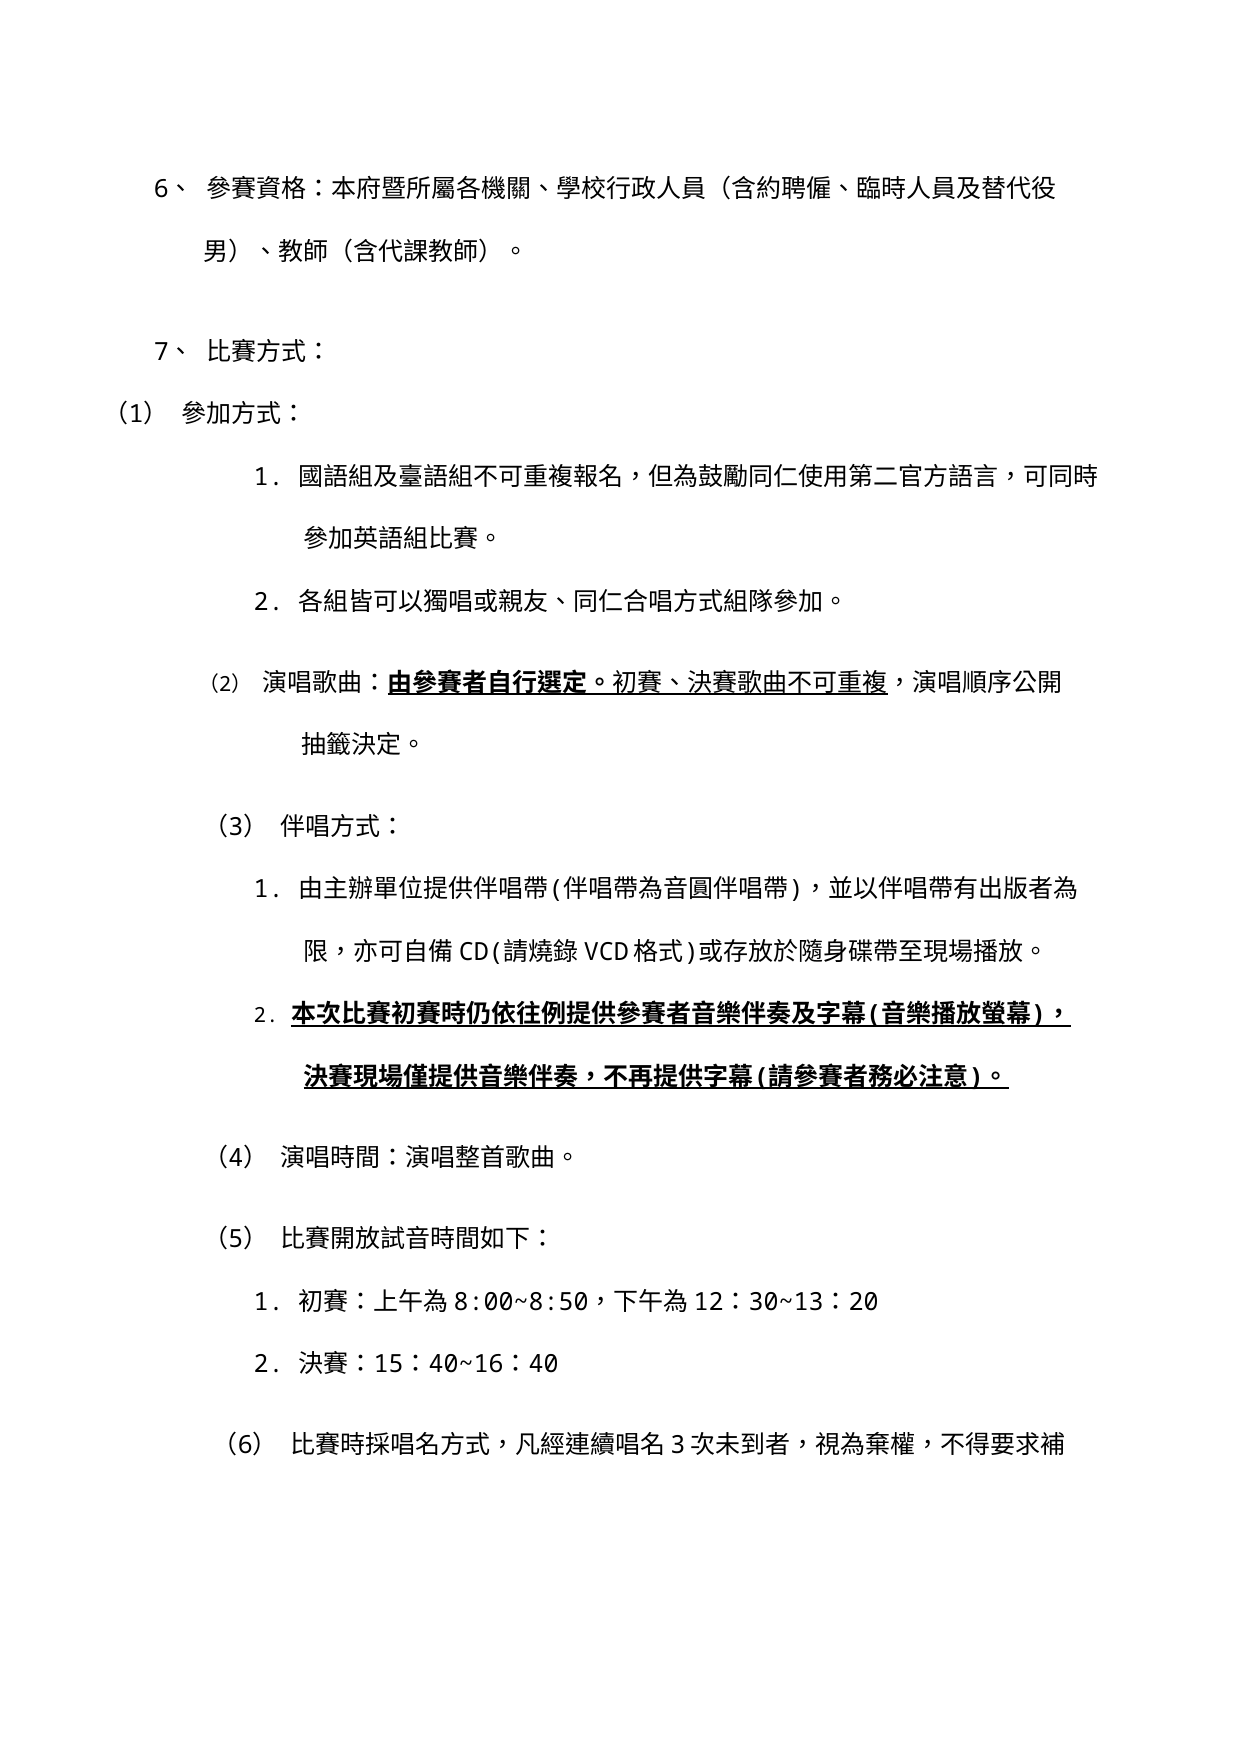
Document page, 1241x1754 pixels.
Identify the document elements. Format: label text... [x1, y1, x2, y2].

list 演唱時間：演唱整首歌曲。 [203, 1114, 1087, 1176]
list 由主辦單位提供伴唱帶(伴唱帶為音圓伴唱帶)，並以伴唱帶有出版者為限，亦可自備CD(請燒錄VCD格式)或存放於隨身碟帶至現場播放。 [253, 845, 1087, 970]
list 伴唱方式： [203, 783, 1087, 845]
list 演唱歌曲：由參賽者自行選定。初賽、決賽歌曲不可重複，演唱順序公開抽籤決定。 [198, 639, 1087, 764]
list 各組皆可以獨唱或親友、同仁合唱方式組隊參加。 [253, 558, 1098, 620]
list 決賽：15：40~16：40 [253, 1320, 1087, 1383]
list 比賽時採唱名方式，凡經連續唱名3次未到者，視為棄權，不得要求補 [213, 1401, 1087, 1464]
list 比賽開放試音時間如下： [203, 1195, 1087, 1258]
list 參賽資格：本府暨所屬各機關、學校行政人員（含約聘僱、臨時人員及替代役男）、教師（含代課教師）。 [153, 145, 1087, 270]
list 國語組及臺語組不可重複報名，但為鼓勵同仁使用第二官方語言，可同時參加英語組比賽。 [253, 433, 1098, 558]
list 參加方式： [103, 370, 1098, 433]
list 初賽：上午為8:00~8:50，下午為12：30~13：20 [253, 1258, 1087, 1320]
list 比賽方式： [153, 308, 1087, 370]
list 本次比賽初賽時仍依往例提供參賽者音樂伴奏及字幕(音樂播放螢幕)，決賽現場僅提供音樂伴奏，不再提供字幕(請參賽者務必注意)。 [253, 970, 1087, 1095]
